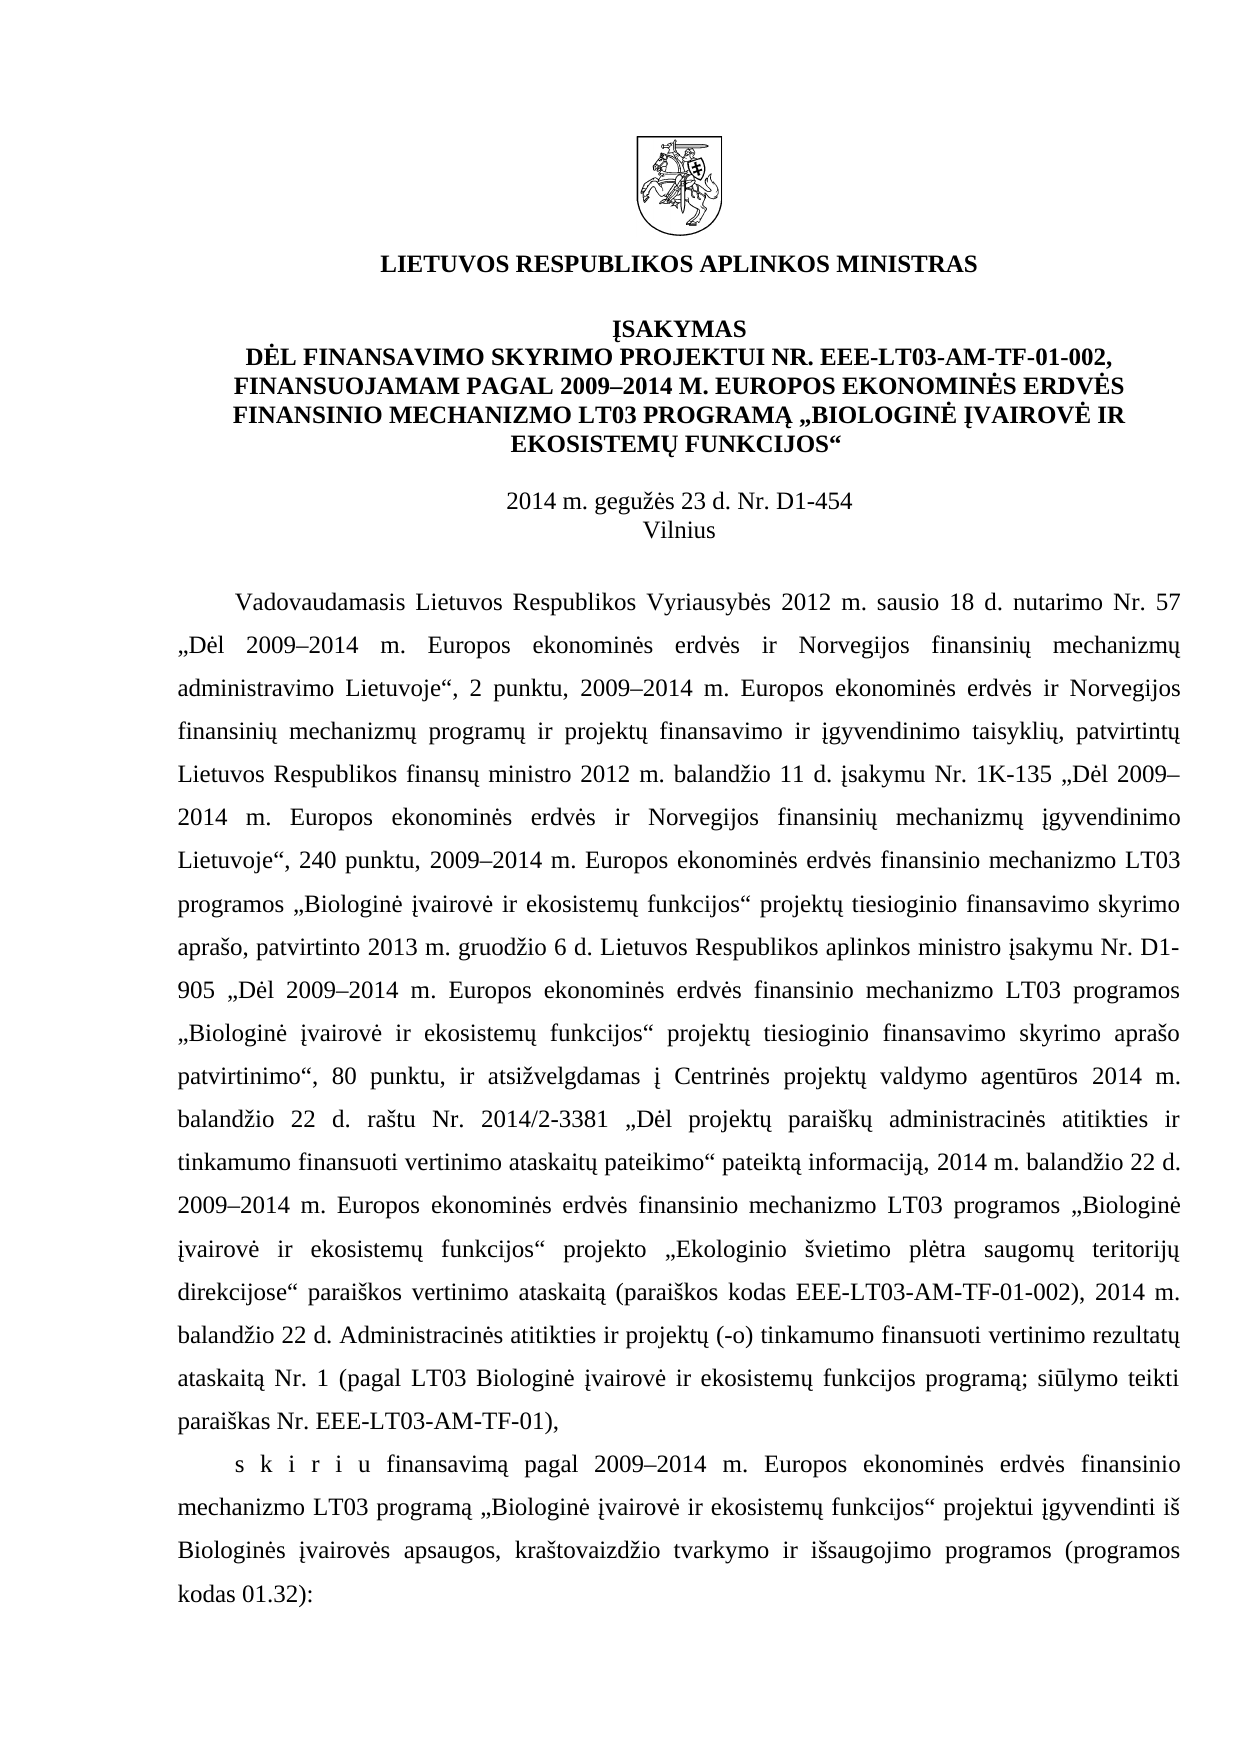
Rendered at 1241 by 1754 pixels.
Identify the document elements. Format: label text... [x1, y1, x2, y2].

text Vilnius [177, 515, 1181, 544]
text Vadovaudamasis Lietuvos Respublikos Vyriausybės 2012 m. sausio 18 d. nutarimo Nr. 57 „Dėl 2009–2014 m. Europos ekonominės erdvės ir Norvegijos finansinių mechanizmų administravimo Lietuvoje“, 2 punktu, 2009–2014 m. Europos ekonominės erdvės ir Norvegijos finansinių mechanizmų programų ir projektų finansavimo ir įgyvendinimo taisyklių, patvirtintų Lietuvos Respublikos finansų ministro 2012 m. balandžio 11 d. įsakymu Nr. 1K-135 „Dėl 2009–2014 m. Europos ekonominės erdvės ir Norvegijos finansinių mechanizmų įgyvendinimo Lietuvoje“, 240 punktu, 2009–2014 m. Europos ekonominės erdvės finansinio mechanizmo LT03 programos „Biologinė įvairovė ir ekosistemų funkcijos“ projektų tiesioginio finansavimo skyrimo aprašo, patvirtinto 2013 m. gruodžio 6 d. Lietuvos Respublikos aplinkos ministro įsakymu Nr. D1-905 „Dėl 2009–2014 m. Europos ekonominės erdvės finansinio mechanizmo LT03 programos „Biologinė įvairovė ir ekosistemų funkcijos“ projektų tiesioginio finansavimo skyrimo aprašo patvirtinimo“, 80 punktu, ir atsižvelgdamas į Centrinės projektų valdymo agentūros 2014 m. balandžio 22 d. raštu Nr. 2014/2-3381 „Dėl projektų paraiškų administracinės atitikties ir tinkamumo finansuoti vertinimo ataskaitų pateikimo“ pateiktą informaciją, 2014 m. balandžio 22 d. 2009–2014 m. Europos ekonominės erdvės finansinio mechanizmo LT03 programos „Biologinė įvairovė ir ekosistemų funkcijos“ projekto „Ekologinio švietimo plėtra saugomų teritorijų direkcijose“ paraiškos vertinimo ataskaitą (paraiškos kodas EEE-LT03-AM-TF-01-002), 2014 m. balandžio 22 d. Administracinės atitikties ir projektų (-o) tinkamumo finansuoti vertinimo rezultatų ataskaitą Nr. 1 (pagal LT03 Biologinė įvairovė ir ekosistemų funkcijos programą; siūlymo teikti paraiškas Nr. EEE-LT03-AM-TF-01), [177, 587, 1181, 1435]
text DĖL FINANSAVIMO SKYRIMO PROJEKTUI NR. EEE-LT03-AM-TF-01-002, FINANSUOJAMAM PAGAL 2009–2014 M. EUROPOS EKONOMINĖS ERDVĖS FINANSINIO MECHANIZMO LT03 PROGRAMĄ „BIOLOGINĖ ĮVAIROVĖ IR EKOSISTEMŲ FUNKCIJOS“ [177, 342, 1181, 457]
text s k i r i u finansavimą pagal 2009–2014 m. Europos ekonominės erdvės finansinio mechanizmo LT03 programą „Biologinė įvairovė ir ekosistemų funkcijos“ projektui įgyvendinti iš Biologinės įvairovės apsaugos, kraštovaizdžio tvarkymo ir išsaugojimo programos (programos kodas 01.32): [177, 1449, 1181, 1607]
text LIETUVOS RESPUBLIKOS APLINKOS MINISTRAS [177, 249, 1181, 278]
text ĮSAKYMAS [177, 314, 1181, 342]
text 2014 m. gegužės 23 d. Nr. D1-454 [177, 486, 1181, 515]
